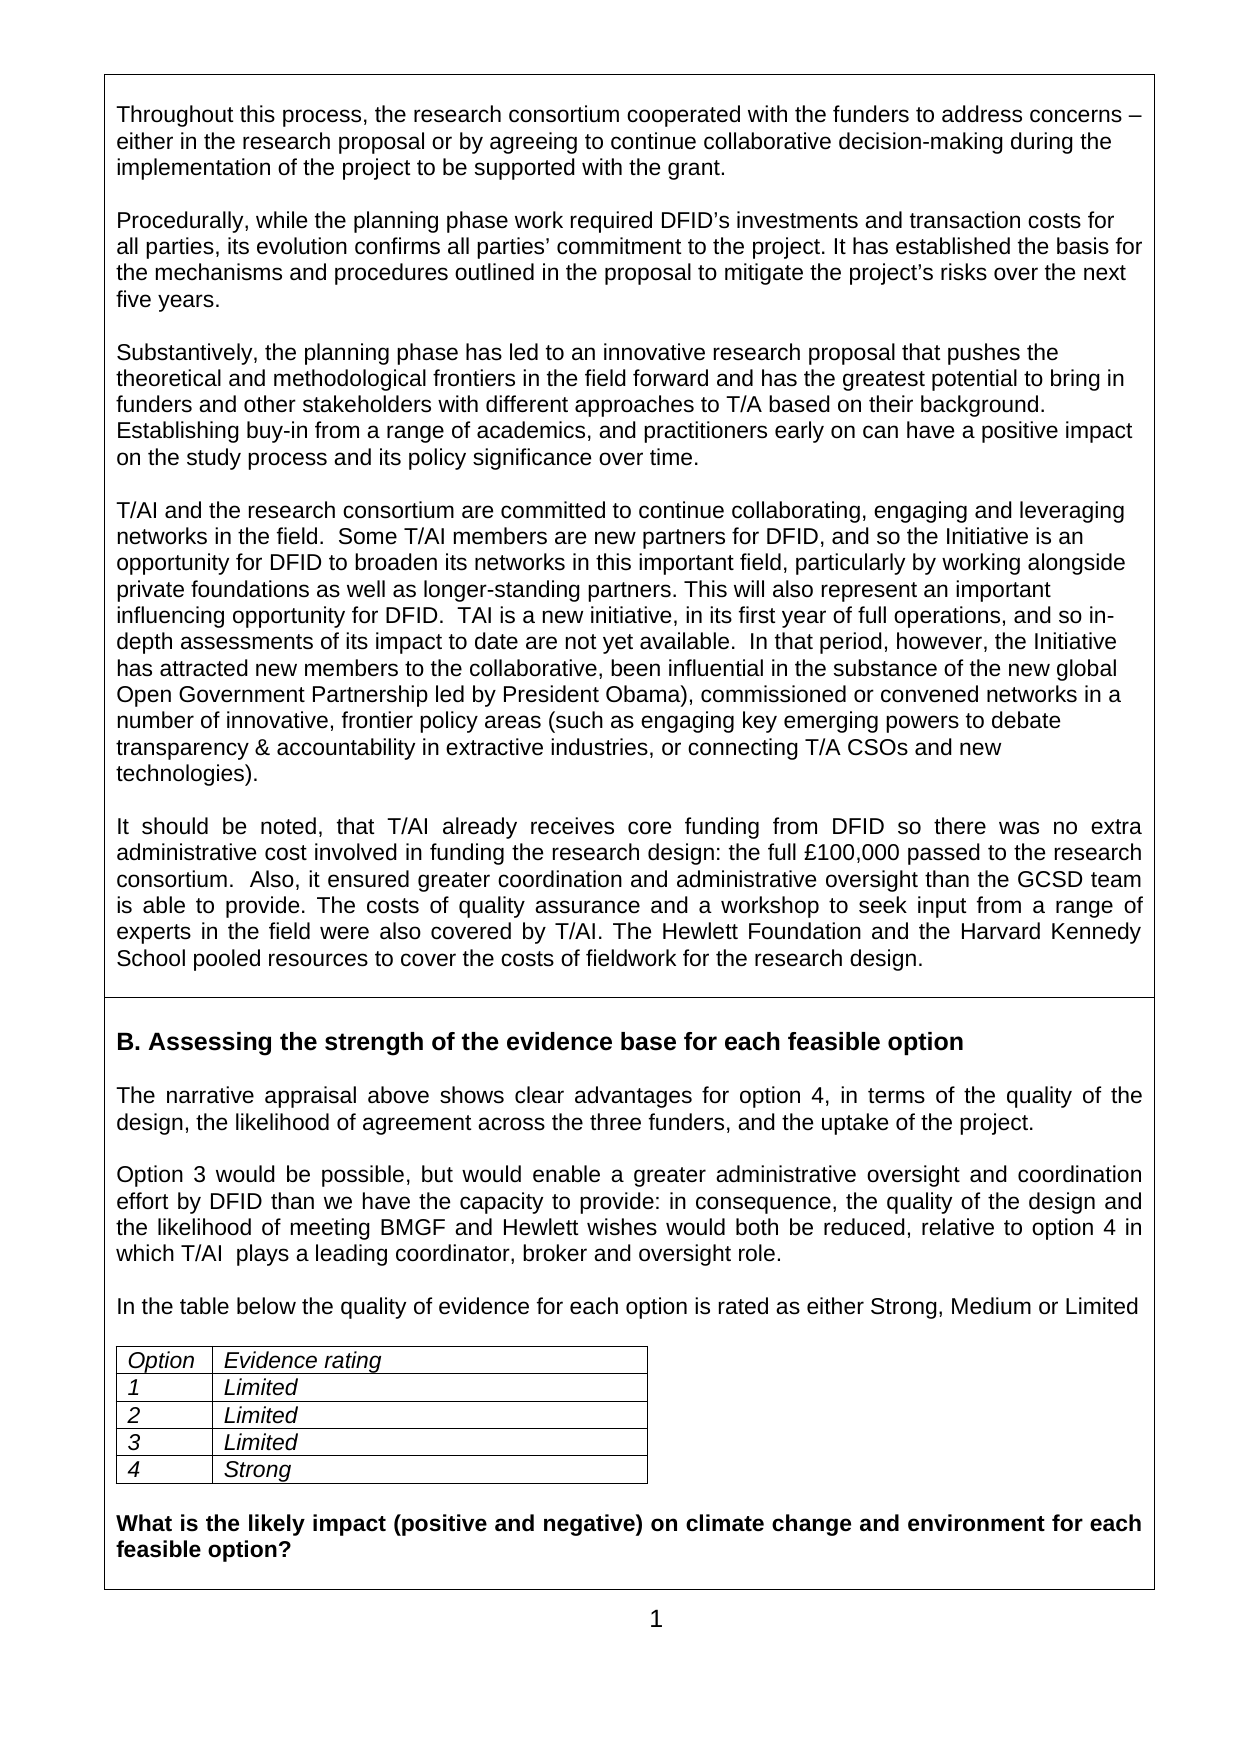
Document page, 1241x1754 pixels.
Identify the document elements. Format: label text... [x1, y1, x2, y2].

table_cell 4 [117, 1456, 212, 1483]
table_cell Limited [213, 1402, 647, 1428]
table_cell Strong [213, 1456, 647, 1483]
table_header Evidence rating [213, 1347, 647, 1373]
table_cell Limited [213, 1374, 647, 1401]
table_cell 3 [117, 1429, 212, 1455]
table_header Option [117, 1347, 212, 1373]
table_cell 1 [117, 1374, 212, 1401]
table_header Throughout this process, the research consortium cooperated with the funders to address concerns – either in the research proposal or by agreeing to continue collaborative decision-making during the implementation of the project to be supported with the grant. Procedurally, while the planning phase work required DFID’s investments and transaction costs for all parties, its evolution confirms all parties’ commitment to the project. It has established the basis for the mechanisms and procedures outlined in the proposal to mitigate the project’s risks over the next five years. Substantively, the planning phase has led to an innovative research proposal that pushes the theoretical and methodological frontiers in the field forward and has the greatest potential to bring in funders and other stakeholders with different approaches to T/A based on their background. Establishing buy-in from a range of academics, and practitioners early on can have a positive impact on the study process and its policy significance over time. T/AI and the research consortium are committed to continue collaborating, engaging and leveraging networks in the field. Some T/AI members are new partners for DFID, and so the Initiative is an opportunity for DFID to broaden its networks in this important field, particularly by working alongside private foundations as well as longer-standing partners. This will also represent an important influencing opportunity for DFID. TAI is a new initiative, in its first year of full operations, and so in-depth assessments of its impact to date are not yet available. In that period, however, the Initiative has attracted new members to the collaborative, been influential in the substance of the new global Open Government Partnership led by President Obama), commissioned or convened networks in a number of innovative, frontier policy areas (such as engaging key emerging powers to debate transparency & accountability in extractive industries, or connecting T/A CSOs and new technologies). It should be noted, that T/AI already receives core funding from DFID so there was no extra administrative cost involved in funding the research design: the full £100,000 passed to the research consortium. Also, it ensured greater coordination and administrative oversight than the GCSD team is able to provide. The costs of quality assurance and a workshop to seek input from a range of experts in the field were also covered by T/AI. The Hewlett Foundation and the Harvard Kennedy School pooled resources to cover the costs of fieldwork for the research design. [105, 75, 1154, 997]
table_cell 2 [117, 1402, 212, 1428]
table_cell Limited [213, 1429, 647, 1455]
table_cell B. Assessing the strength of the evidence base for each feasible option The narrative appraisal above shows clear advantages for option 4, in terms of the quality of the design, the likelihood of agreement across the three funders, and the uptake of the project. Option 3 would be possible, but would enable a greater administrative oversight and coordination effort by DFID than we have the capacity to provide: in consequence, the quality of the design and the likelihood of meeting BMGF and Hewlett wishes would both be reduced, relative to option 4 in which T/AI plays a leading coordinator, broker and oversight role. In the table below the quality of evidence for each option is rated as either Strong, Medium or Limited What is the likely impact (positive and negative) on climate change and environment for each feasible option? [105, 998, 1154, 1589]
